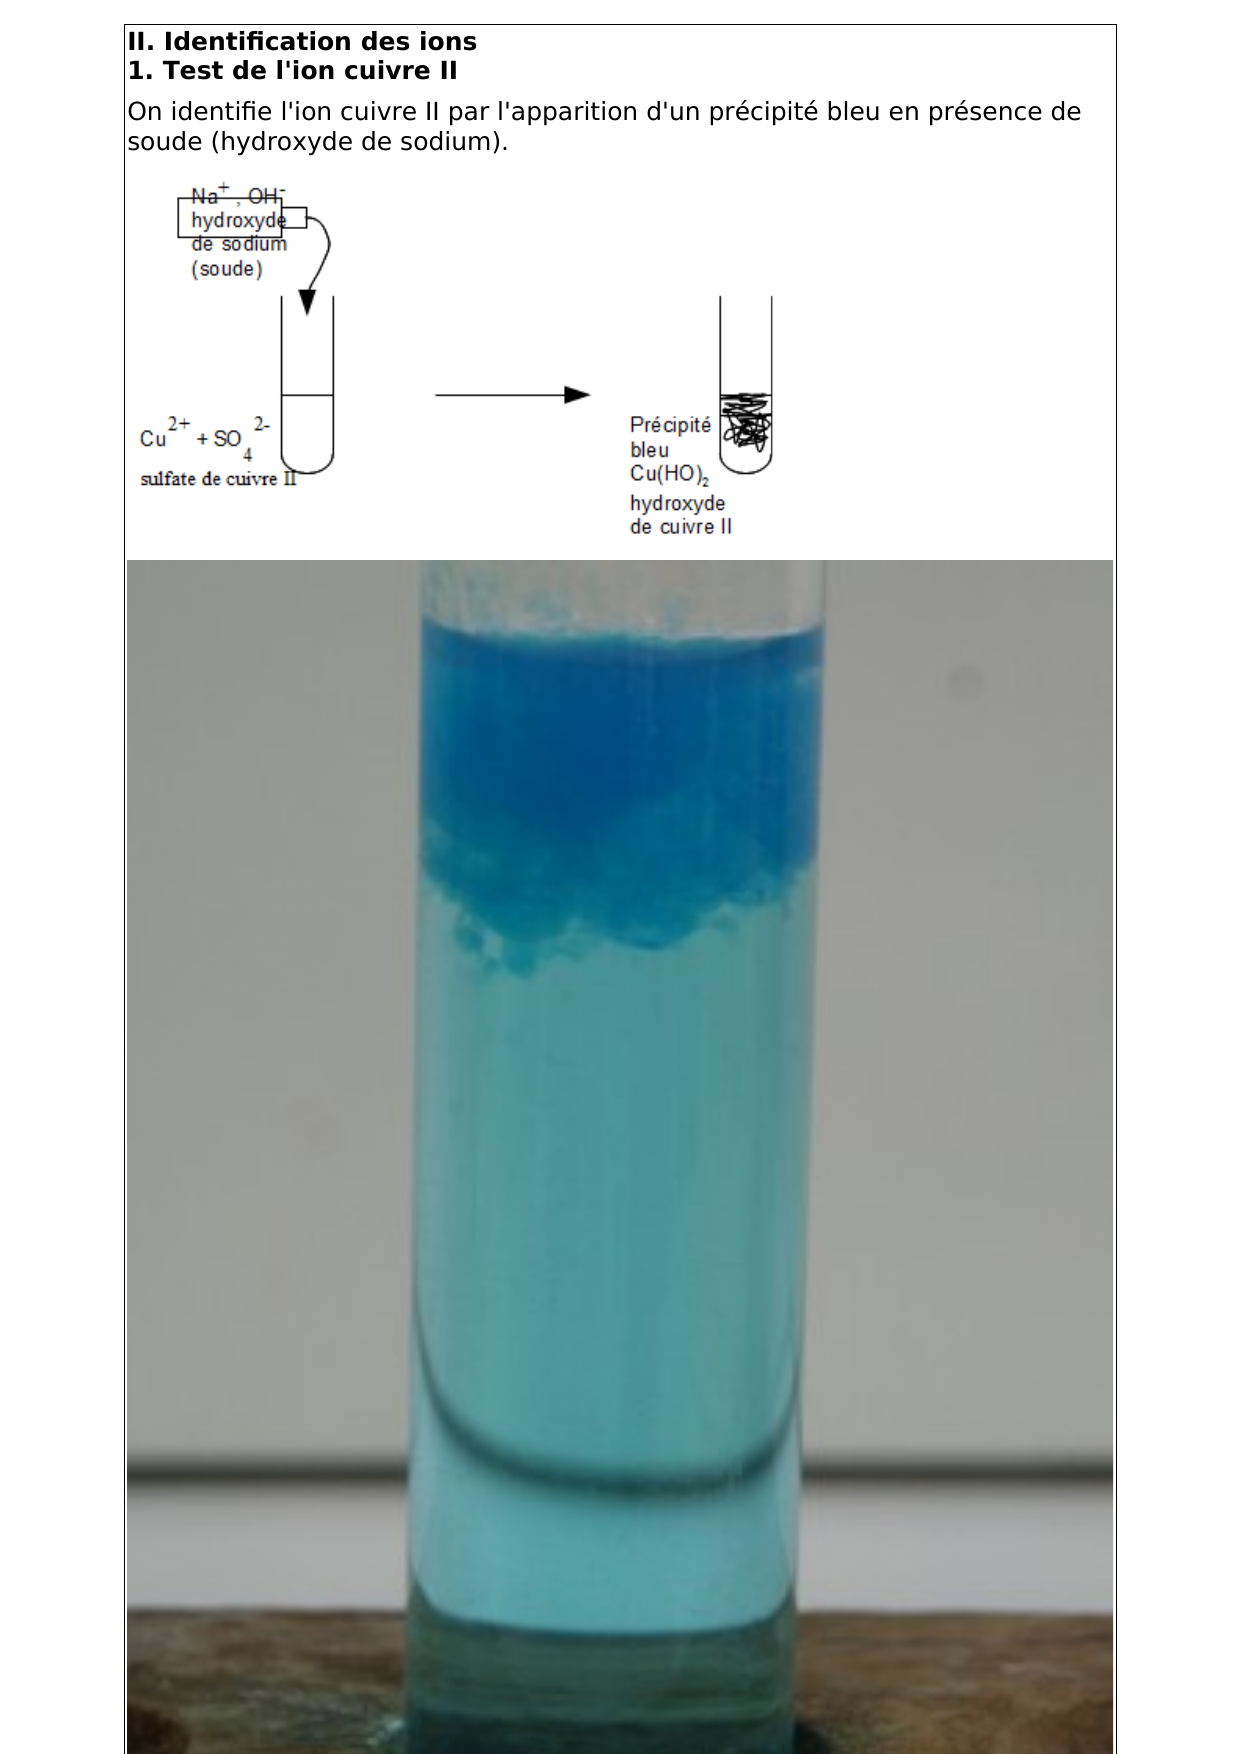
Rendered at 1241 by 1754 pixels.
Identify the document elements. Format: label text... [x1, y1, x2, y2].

table_header II. Identification des ions 1. Test de l'ion cuivre II On identifie l'ion cuivre II par l'apparition d'un précipité bleu en présence de soude (hydroxyde de sodium). 2. Test de l'ion fer II On identifie l'ion fer II par l'apparition d'un précipité vert en présence de soude (hydroxyde de sodium). 3. Test de l'ion fer III On identifie l'ion fer III par l'apparition d'un précipité rouille en présence de soude (hydroxyde de sodium). 4. Test de l'ion chlorure On identifie l'ion chlorure par l'apparition d'un précipité blanc en présence de nitrate d'argent (ce précipité noircit à la lumière). Il reste 2 autres ions à savoir identifier mais nous les verrons au prochain chapitre… Récapitulatif : [125, 25, 1116, 1754]
picture [127, 168, 773, 548]
picture [127, 560, 1114, 1754]
